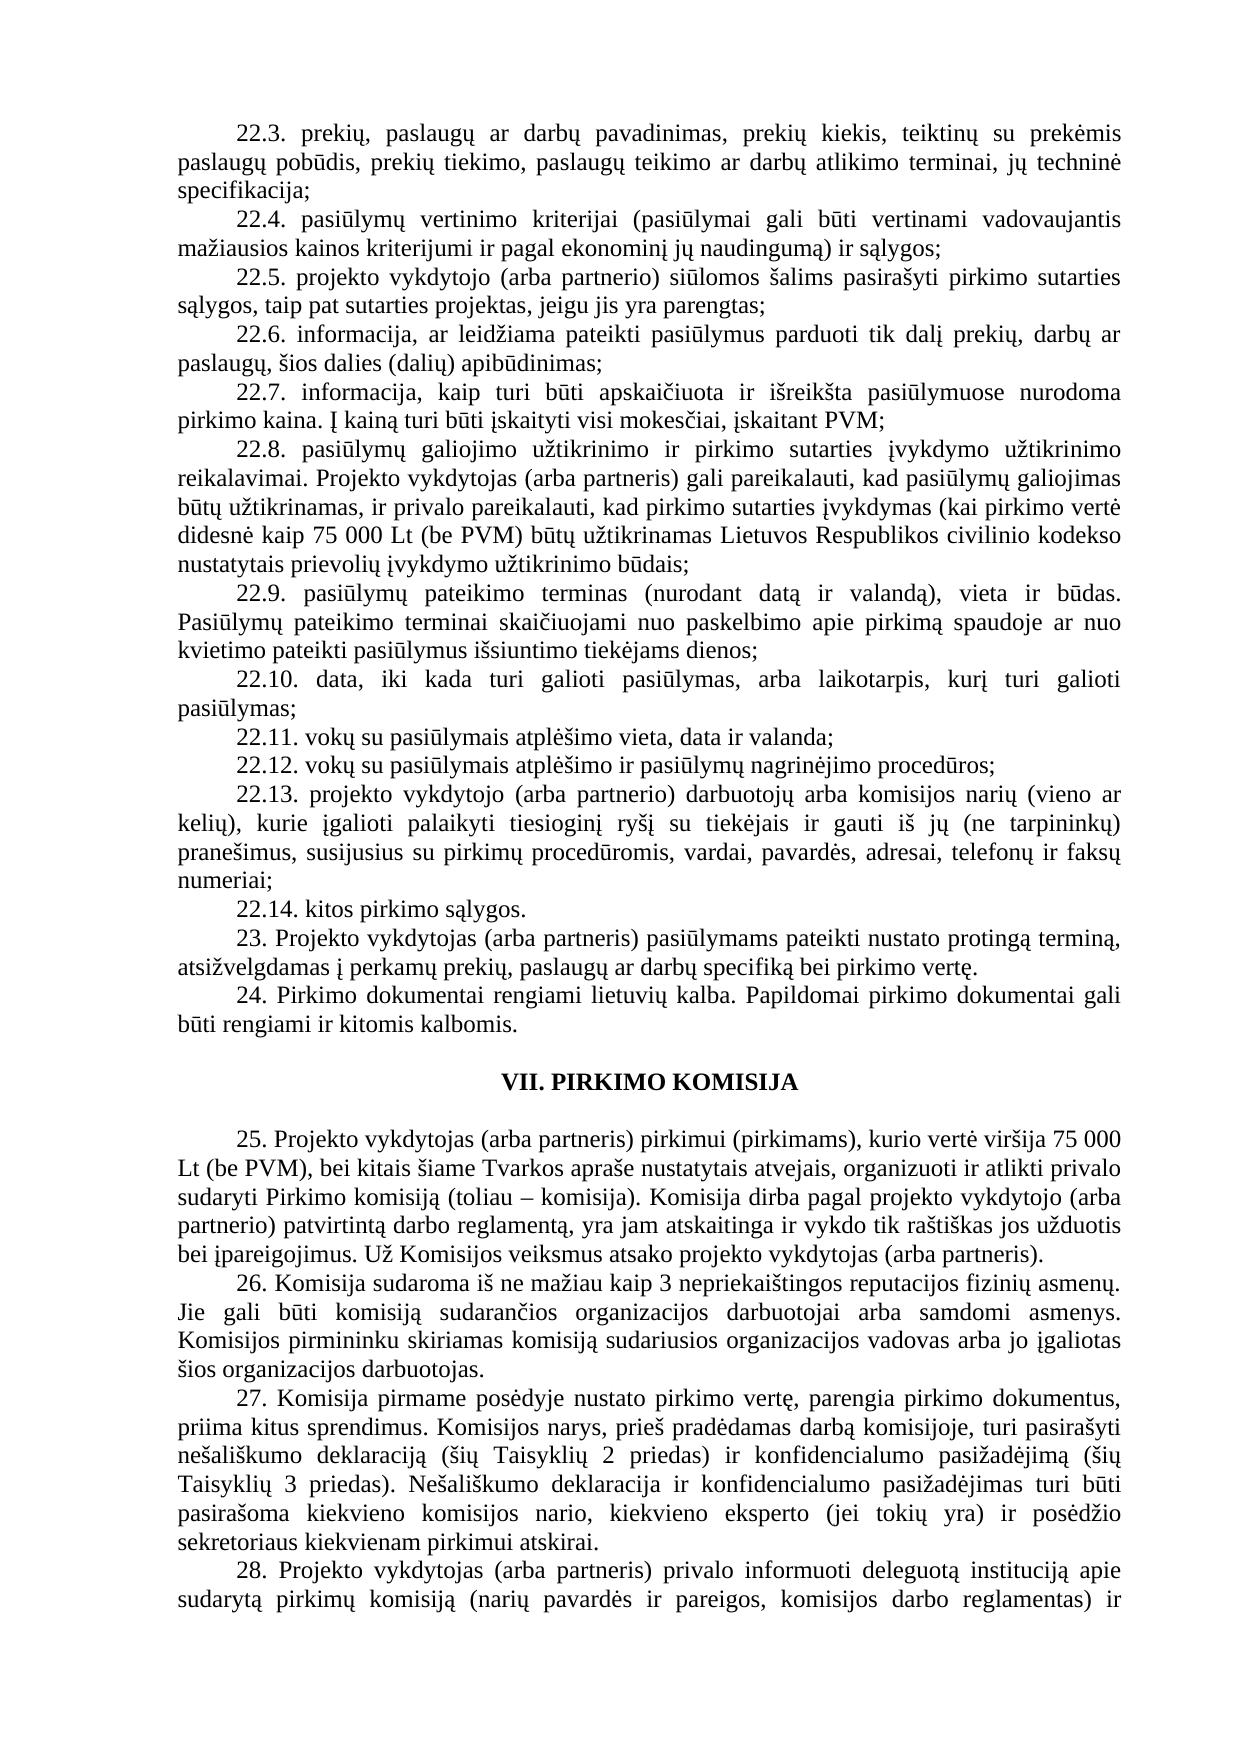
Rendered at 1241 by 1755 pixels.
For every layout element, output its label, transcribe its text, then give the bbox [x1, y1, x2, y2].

text 22.14. kitos pirkimo sąlygos. [177, 894, 1122, 923]
text 24. Pirkimo dokumentai rengiami lietuvių kalba. Papildomai pirkimo dokumentai gali būti rengiami ir kitomis kalbomis. [177, 981, 1122, 1038]
text 22.7. informacija, kaip turi būti apskaičiuota ir išreikšta pasiūlymuose nurodoma pirkimo kaina. Į kainą turi būti įskaityti visi mokesčiai, įskaitant PVM; [177, 377, 1122, 434]
text 22.4. pasiūlymų vertinimo kriterijai (pasiūlymai gali būti vertinami vadovaujantis mažiausios kainos kriterijumi ir pagal ekonominį jų naudingumą) ir sąlygos; [177, 204, 1122, 262]
text 23. Projekto vykdytojas (arba partneris) pasiūlymams pateikti nustato protingą terminą, atsižvelgdamas į perkamų prekių, paslaugų ar darbų specifiką bei pirkimo vertę. [177, 923, 1122, 981]
text 22.8. pasiūlymų galiojimo užtikrinimo ir pirkimo sutarties įvykdymo užtikrinimo reikalavimai. Projekto vykdytojas (arba partneris) gali pareikalauti, kad pasiūlymų galiojimas būtų užtikrinamas, ir privalo pareikalauti, kad pirkimo sutarties įvykdymas (kai pirkimo vertė didesnė kaip 75 000 Lt (be PVM) būtų užtikrinamas Lietuvos Respublikos civilinio kodekso nustatytais prievolių įvykdymo užtikrinimo būdais; [177, 434, 1122, 578]
text 22.5. projekto vykdytojo (arba partnerio) siūlomos šalims pasirašyti pirkimo sutarties sąlygos, taip pat sutarties projektas, jeigu jis yra parengtas; [177, 262, 1122, 319]
text 22.11. vokų su pasiūlymais atplėšimo vieta, data ir valanda; [177, 722, 1122, 751]
text 25. Projekto vykdytojas (arba partneris) pirkimui (pirkimams), kurio vertė viršija 75 000 Lt (be PVM), bei kitais šiame Tvarkos apraše nustatytais atvejais, organizuoti ir atlikti privalo sudaryti Pirkimo komisiją (toliau – komisija). Komisija dirba pagal projekto vykdytojo (arba partnerio) patvirtintą darbo reglamentą, yra jam atskaitinga ir vykdo tik raštiškas jos užduotis bei įpareigojimus. Už Komisijos veiksmus atsako projekto vykdytojas (arba partneris). [177, 1124, 1122, 1268]
text 22.12. vokų su pasiūlymais atplėšimo ir pasiūlymų nagrinėjimo procedūros; [177, 751, 1122, 779]
text 22.9. pasiūlymų pateikimo terminas (nurodant datą ir valandą), vieta ir būdas. Pasiūlymų pateikimo terminai skaičiuojami nuo paskelbimo apie pirkimą spaudoje ar nuo kvietimo pateikti pasiūlymus išsiuntimo tiekėjams dienos; [177, 578, 1122, 664]
text 27. Komisija pirmame posėdyje nustato pirkimo vertę, parengia pirkimo dokumentus, priima kitus sprendimus. Komisijos narys, prieš pradėdamas darbą komisijoje, turi pasirašyti nešališkumo deklaraciją (šių Taisyklių 2 priedas) ir konfidencialumo pasižadėjimą (šių Taisyklių 3 priedas). Nešališkumo deklaracija ir konfidencialumo pasižadėjimas turi būti pasirašoma kiekvieno komisijos nario, kiekvieno eksperto (jei tokių yra) ir posėdžio sekretoriaus kiekvienam pirkimui atskirai. [177, 1383, 1122, 1556]
text 22.3. prekių, paslaugų ar darbų pavadinimas, prekių kiekis, teiktinų su prekėmis paslaugų pobūdis, prekių tiekimo, paslaugų teikimo ar darbų atlikimo terminai, jų techninė specifikacija; [177, 118, 1122, 204]
text VII. PIRKIMO KOMISIJA [177, 1067, 1122, 1096]
text 22.6. informacija, ar leidžiama pateikti pasiūlymus parduoti tik dalį prekių, darbų ar paslaugų, šios dalies (dalių) apibūdinimas; [177, 319, 1122, 377]
text 26. Komisija sudaroma iš ne mažiau kaip 3 nepriekaištingos reputacijos fizinių asmenų. Jie gali būti komisiją sudarančios organizacijos darbuotojai arba samdomi asmenys. Komisijos pirmininku skiriamas komisiją sudariusios organizacijos vadovas arba jo įgaliotas šios organizacijos darbuotojas. [177, 1268, 1122, 1383]
text 28. Projekto vykdytojas (arba partneris) privalo informuoti deleguotą instituciją apie sudarytą pirkimų komisiją (narių pavardės ir pareigos, komisijos darbo reglamentas) ir [177, 1556, 1122, 1613]
text 22.13. projekto vykdytojo (arba partnerio) darbuotojų arba komisijos narių (vieno ar kelių), kurie įgalioti palaikyti tiesioginį ryšį su tiekėjais ir gauti iš jų (ne tarpininkų) pranešimus, susijusius su pirkimų procedūromis, vardai, pavardės, adresai, telefonų ir faksų numeriai; [177, 779, 1122, 894]
text 22.10. data, iki kada turi galioti pasiūlymas, arba laikotarpis, kurį turi galioti pasiūlymas; [177, 664, 1122, 722]
